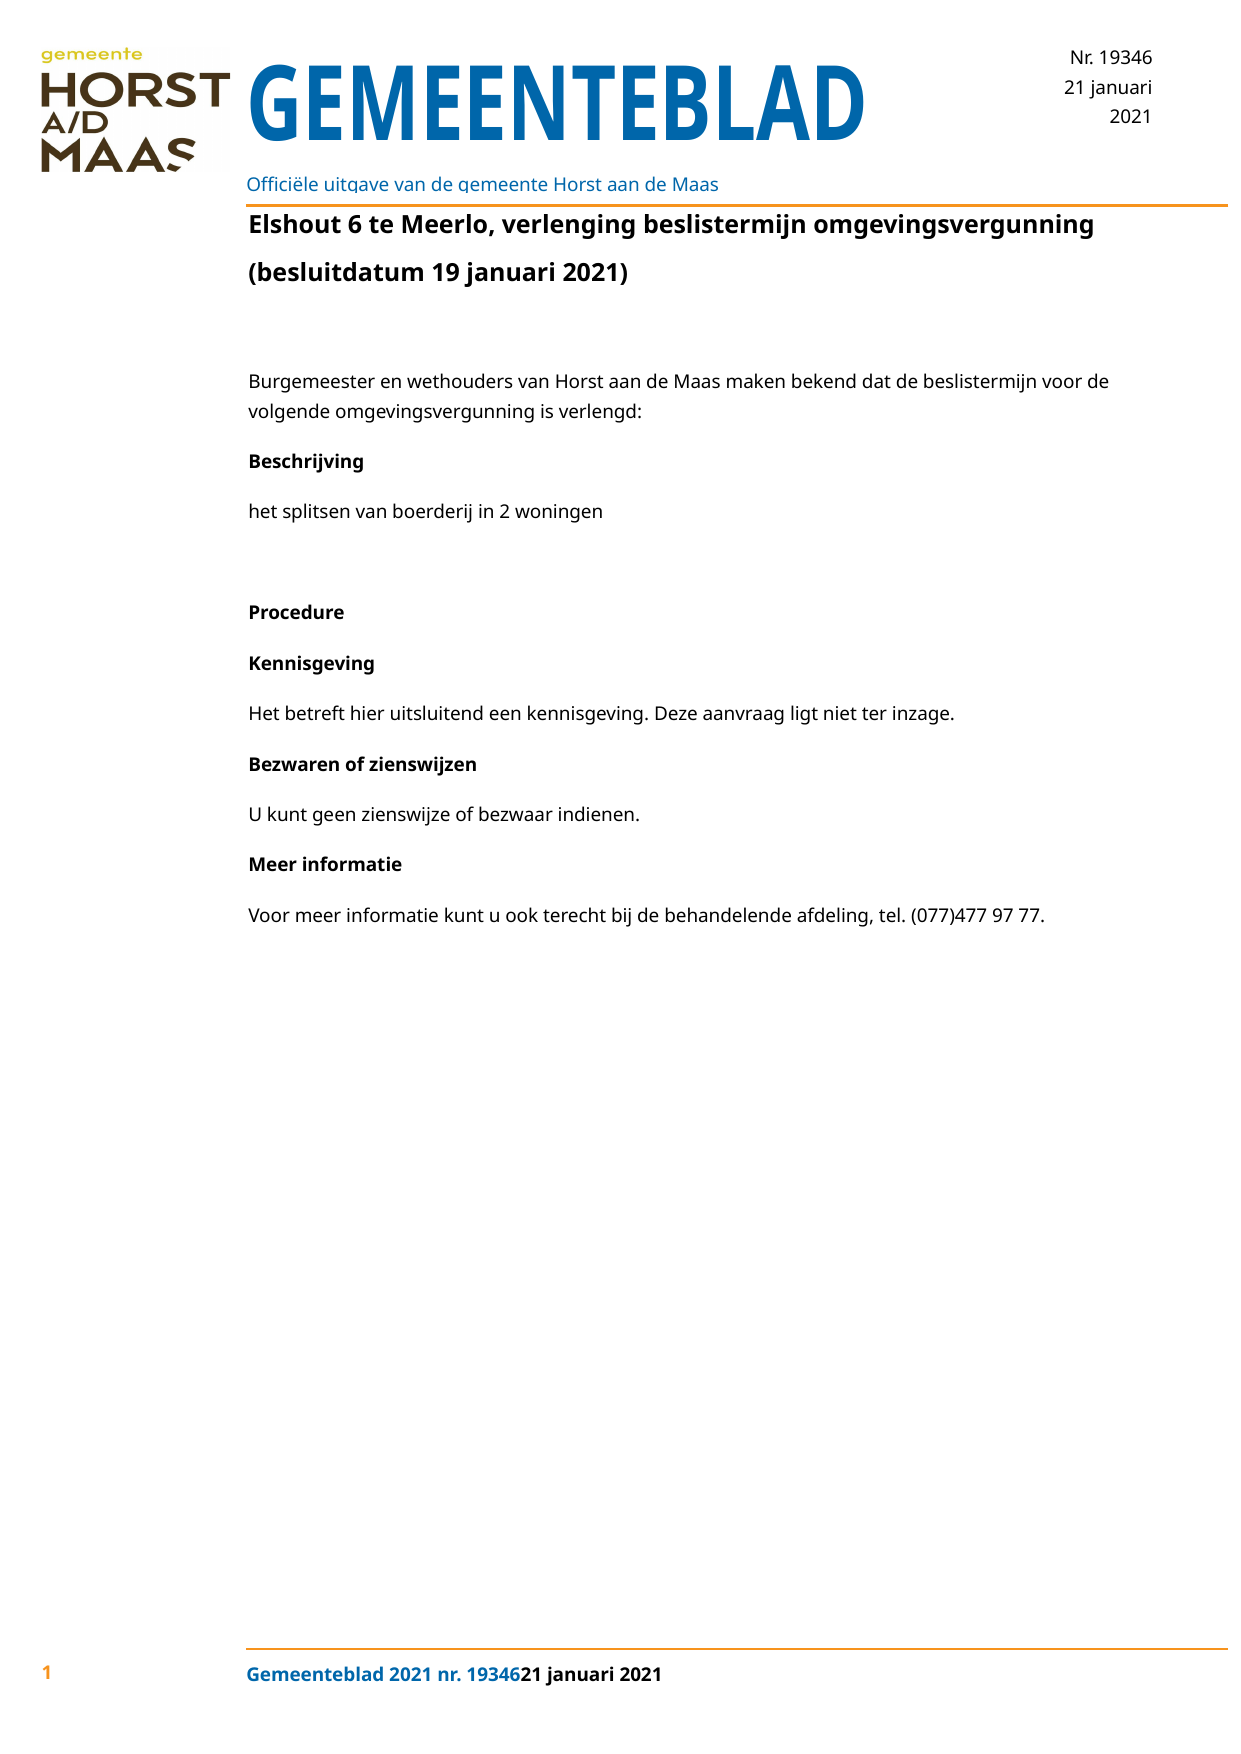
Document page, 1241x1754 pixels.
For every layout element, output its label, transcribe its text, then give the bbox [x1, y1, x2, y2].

text Beschrijving [248, 448, 1152, 474]
text Bezwaren of zienswijzen [248, 751, 1152, 777]
picture [41, 47, 231, 172]
text het splitsen van boerderij in 2 woningen [248, 499, 1152, 524]
text Procedure [248, 599, 1152, 625]
text Voor meer informatie kunt u ook terecht bij de behandelende afdeling, tel. (077)477 97 77. [248, 902, 1152, 928]
text U kunt geen zienswijze of bezwaar indienen. [248, 801, 1152, 827]
text Burgemeester en wethouders van Horst aan de Maas maken bekend dat de beslistermijn voor de volgende omgevingsvergunning is verlengd: [248, 368, 1152, 424]
text Kennisgeving [248, 650, 1152, 676]
text Elshout 6 te Meerlo, verlenging beslistermijn omgevingsvergunning (besluitdatum 19 januari 2021) [248, 207, 1152, 288]
text Het betreft hier uitsluitend een kennisgeving. Deze aanvraag ligt niet ter inzage. [248, 700, 1152, 726]
text Meer informatie [248, 852, 1152, 877]
